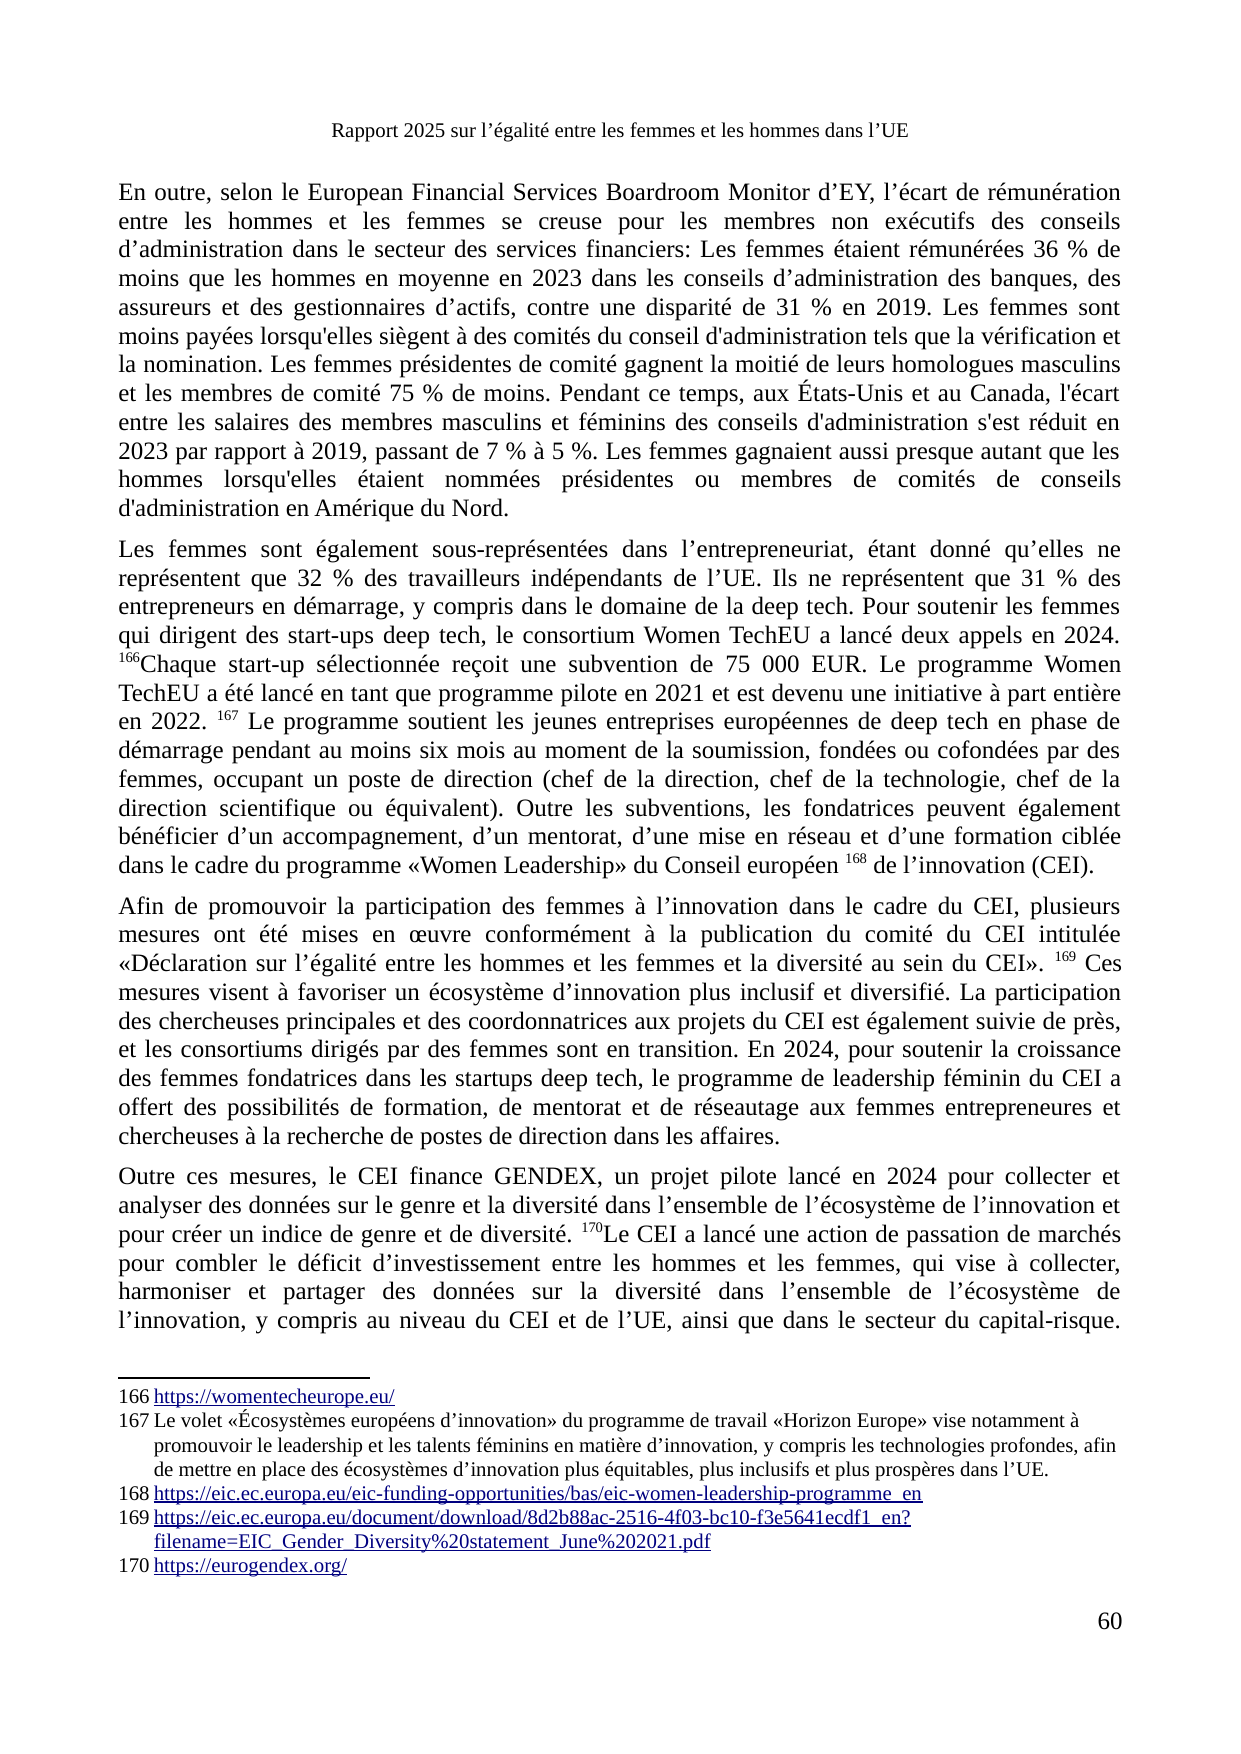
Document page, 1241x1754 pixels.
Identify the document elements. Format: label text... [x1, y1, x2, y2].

text https://eic.ec.europa.eu/document/download/8d2b88ac-2516-4f03-bc10-f3e5641ecdf1_en?filename=EIC_Gender_Diversity%20statement_June%202021.pdf [118, 1505, 1122, 1553]
text Afin de promouvoir la participation des femmes à l’innovation dans le cadre du CEI, plusieurs mesures ont été mises en œuvre conformément à la publication du comité du CEI intitulée «Déclaration sur l’égalité entre les hommes et les femmes et la diversité au sein du CEI». Ces mesures visent à favoriser un écosystème d’innovation plus inclusif et diversifié. La participation des chercheuses principales et des coordonnatrices aux projets du CEI est également suivie de près, et les consortiums dirigés par des femmes sont en transition. En 2024, pour soutenir la croissance des femmes fondatrices dans les startups deep tech, le programme de leadership féminin du CEI a offert des possibilités de formation, de mentorat et de réseautage aux femmes entrepreneures et chercheuses à la recherche de postes de direction dans les affaires. [118, 891, 1122, 1149]
text Le volet «Écosystèmes européens d’innovation» du programme de travail «Horizon Europe» vise notamment à promouvoir le leadership et les talents féminins en matière d’innovation, y compris les technologies profondes, afin de mettre en place des écosystèmes d’innovation plus équitables, plus inclusifs et plus prospères dans l’UE. [118, 1408, 1122, 1481]
text https://eurogendex.org/ [118, 1553, 1122, 1577]
text https://womentecheurope.eu/ [118, 1384, 1122, 1408]
text Les femmes sont également sous-représentées dans l’entrepreneuriat, étant donné qu’elles ne représentent que 32 % des travailleurs indépendants de l’UE. Ils ne représentent que 31 % des entrepreneurs en démarrage, y compris dans le domaine de la deep tech. Pour soutenir les femmes qui dirigent des start-ups deep tech, le consortium Women TechEU a lancé deux appels en 2024. Chaque start-up sélectionnée reçoit une subvention de 75 000 EUR. Le programme Women TechEU a été lancé en tant que programme pilote en 2021 et est devenu une initiative à part entière en 2022. Le programme soutient les jeunes entreprises européennes de deep tech en phase de démarrage pendant au moins six mois au moment de la soumission, fondées ou cofondées par des femmes, occupant un poste de direction (chef de la direction, chef de la technologie, chef de la direction scientifique ou équivalent). Outre les subventions, les fondatrices peuvent également bénéficier d’un accompagnement, d’un mentorat, d’une mise en réseau et d’une formation ciblée dans le cadre du programme «Women Leadership» du Conseil européen de l’innovation (CEI). [118, 534, 1122, 879]
text https://eic.ec.europa.eu/eic-funding-opportunities/bas/eic-women-leadership-programme_en [118, 1481, 1122, 1505]
text Outre ces mesures, le CEI finance GENDEX, un projet pilote lancé en 2024 pour collecter et analyser des données sur le genre et la diversité dans l’ensemble de l’écosystème de l’innovation et pour créer un indice de genre et de diversité. Le CEI a lancé une action de passation de marchés pour combler le déficit d’investissement entre les hommes et les femmes, qui vise à collecter, harmoniser et partager des données sur la diversité dans l’ensemble de l’écosystème de l’innovation, y compris au niveau du CEI et de l’UE, ainsi que dans le secteur du capital-risque. [118, 1161, 1122, 1334]
text En outre, selon le European Financial Services Boardroom Monitor d’EY, l’écart de rémunération entre les hommes et les femmes se creuse pour les membres non exécutifs des conseils d’administration dans le secteur des services financiers: Les femmes étaient rémunérées 36 % de moins que les hommes en moyenne en 2023 dans les conseils d’administration des banques, des assureurs et des gestionnaires d’actifs, contre une disparité de 31 % en 2019. Les femmes sont moins payées lorsqu'elles siègent à des comités du conseil d'administration tels que la vérification et la nomination. Les femmes présidentes de comité gagnent la moitié de leurs homologues masculins et les membres de comité 75 % de moins. Pendant ce temps, aux États-Unis et au Canada, l'écart entre les salaires des membres masculins et féminins des conseils d'administration s'est réduit en 2023 par rapport à 2019, passant de 7 % à 5 %. Les femmes gagnaient aussi presque autant que les hommes lorsqu'elles étaient nommées présidentes ou membres de comités de conseils d'administration en Amérique du Nord. [118, 177, 1122, 522]
